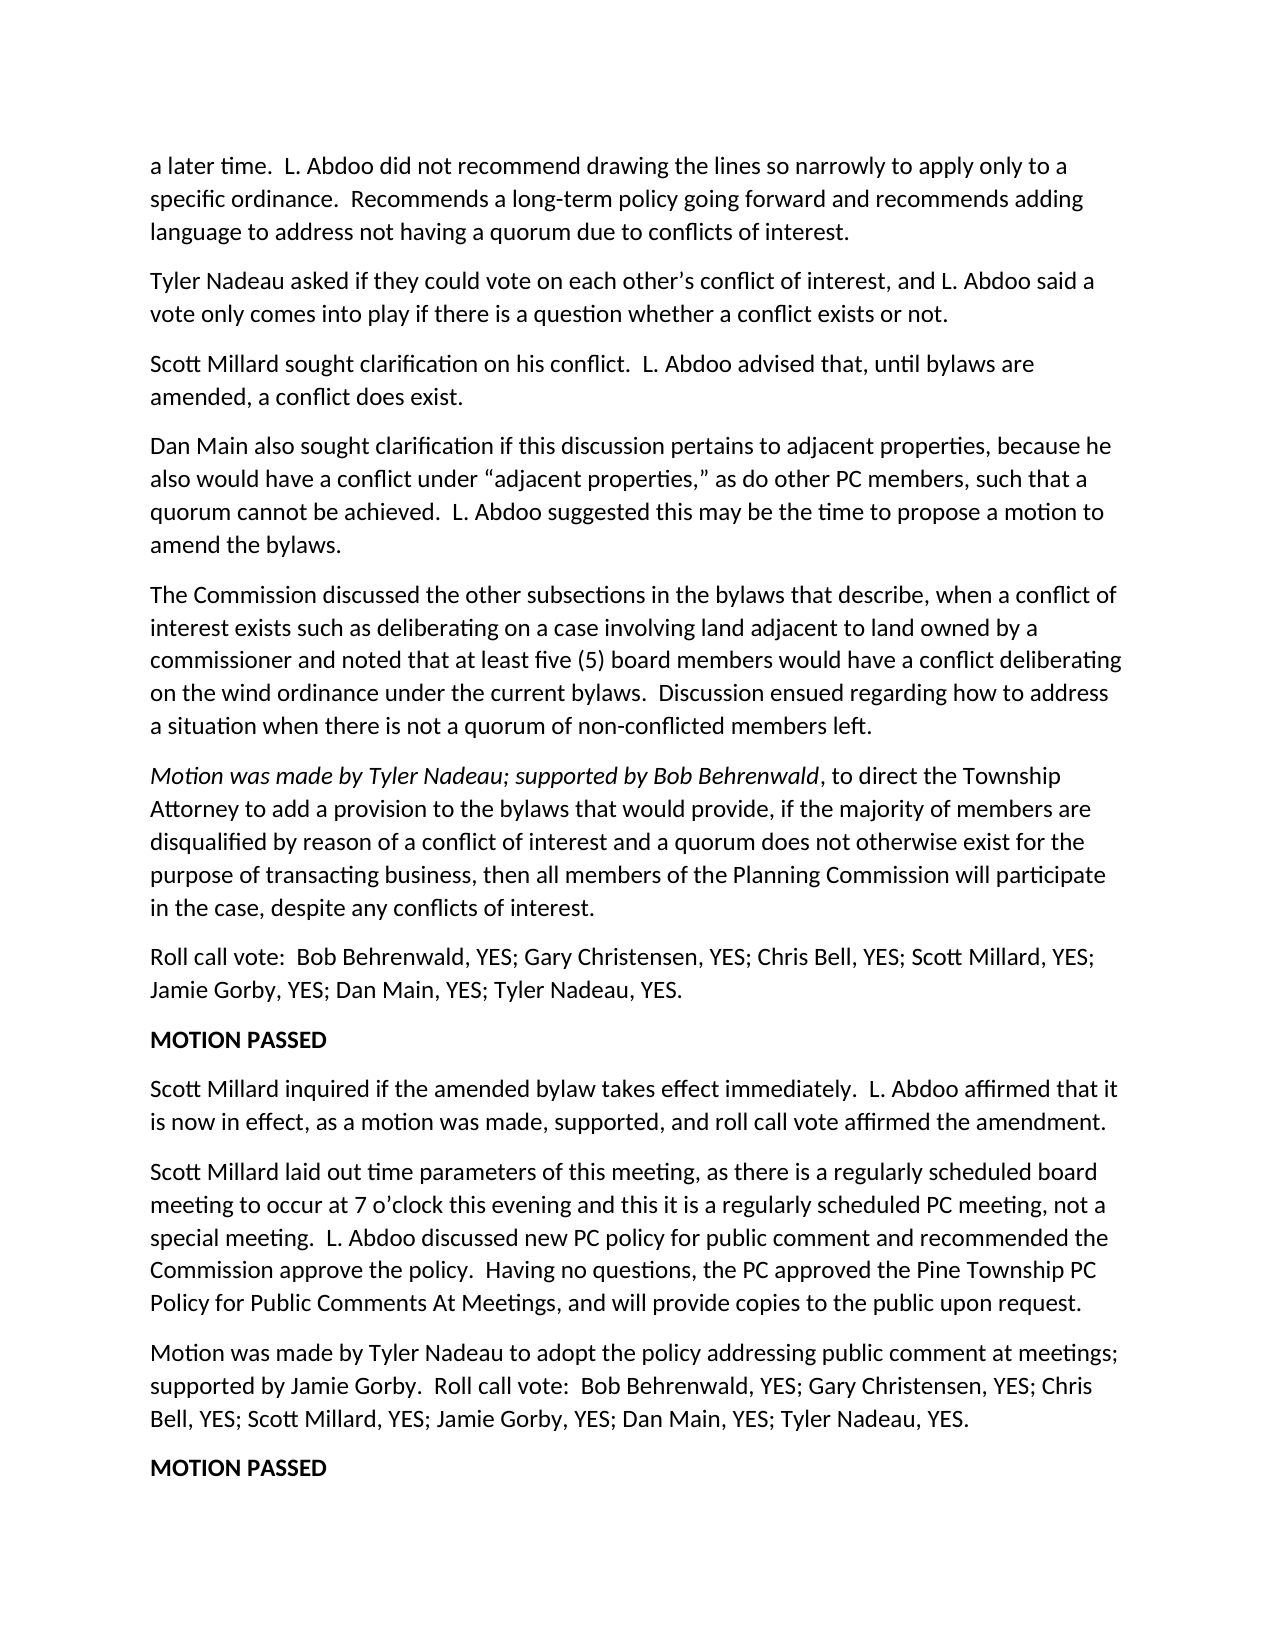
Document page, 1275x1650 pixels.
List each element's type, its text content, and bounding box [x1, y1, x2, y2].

text Scott Millard laid out time parameters of this meeting, as there is a regularly scheduled board meeting to occur at 7 o’clock this evening and this it is a regularly scheduled PC meeting, not a special meeting. L. Abdoo discussed new PC policy for public comment and recommended the Commission approve the policy. Having no questions, the PC approved the Pine Township PC Policy for Public Comments At Meetings, and will provide copies to the public upon request. [150, 1156, 1125, 1318]
text Dan Main also sought clarification if this discussion pertains to adjacent properties, because he also would have a conflict under “adjacent properties,” as do other PC members, such that a quorum cannot be achieved. L. Abdoo suggested this may be the time to propose a motion to amend the bylaws. [150, 430, 1125, 560]
text a later time. L. Abdoo did not recommend drawing the lines so narrowly to apply only to a specific ordinance. Recommends a long-term policy going forward and recommends adding language to address not having a quorum due to conflicts of interest. [150, 150, 1125, 246]
text Scott Millard inquired if the amended bylaw takes effect immediately. L. Abdoo affirmed that it is now in effect, as a motion was made, supported, and roll call vote affirmed the amendment. [150, 1073, 1125, 1137]
text MOTION PASSED [150, 1452, 1125, 1483]
text MOTION PASSED [150, 1024, 1125, 1054]
text Tyler Nadeau asked if they could vote on each other’s conflict of interest, and L. Abdoo said a vote only comes into play if there is a question whether a conflict exists or not. [150, 265, 1125, 329]
text Motion was made by Tyler Nadeau to adopt the policy addressing public comment at meetings; supported by Jamie Gorby. Roll call vote: Bob Behrenwald, YES; Gary Christensen, YES; Chris Bell, YES; Scott Millard, YES; Jamie Gorby, YES; Dan Main, YES; Tyler Nadeau, YES. [150, 1337, 1125, 1433]
text Motion was made by Tyler Nadeau; supported by Bob Behrenwald, to direct the Township Attorney to add a provision to the bylaws that would provide, if the majority of members are disqualified by reason of a conflict of interest and a quorum does not otherwise exist for the purpose of transacting business, then all members of the Planning Commission will participate in the case, despite any conflicts of interest. [150, 760, 1125, 922]
text Roll call vote: Bob Behrenwald, YES; Gary Christensen, YES; Chris Bell, YES; Scott Millard, YES; Jamie Gorby, YES; Dan Main, YES; Tyler Nadeau, YES. [150, 941, 1125, 1005]
text Scott Millard sought clarification on his conflict. L. Abdoo advised that, until bylaws are amended, a conflict does exist. [150, 348, 1125, 411]
text The Commission discussed the other subsections in the bylaws that describe, when a conflict of interest exists such as deliberating on a case involving land adjacent to land owned by a commissioner and noted that at least five (5) board members would have a conflict deliberating on the wind ordinance under the current bylaws. Discussion ensued regarding how to address a situation when there is not a quorum of non-conflicted members left. [150, 579, 1125, 741]
